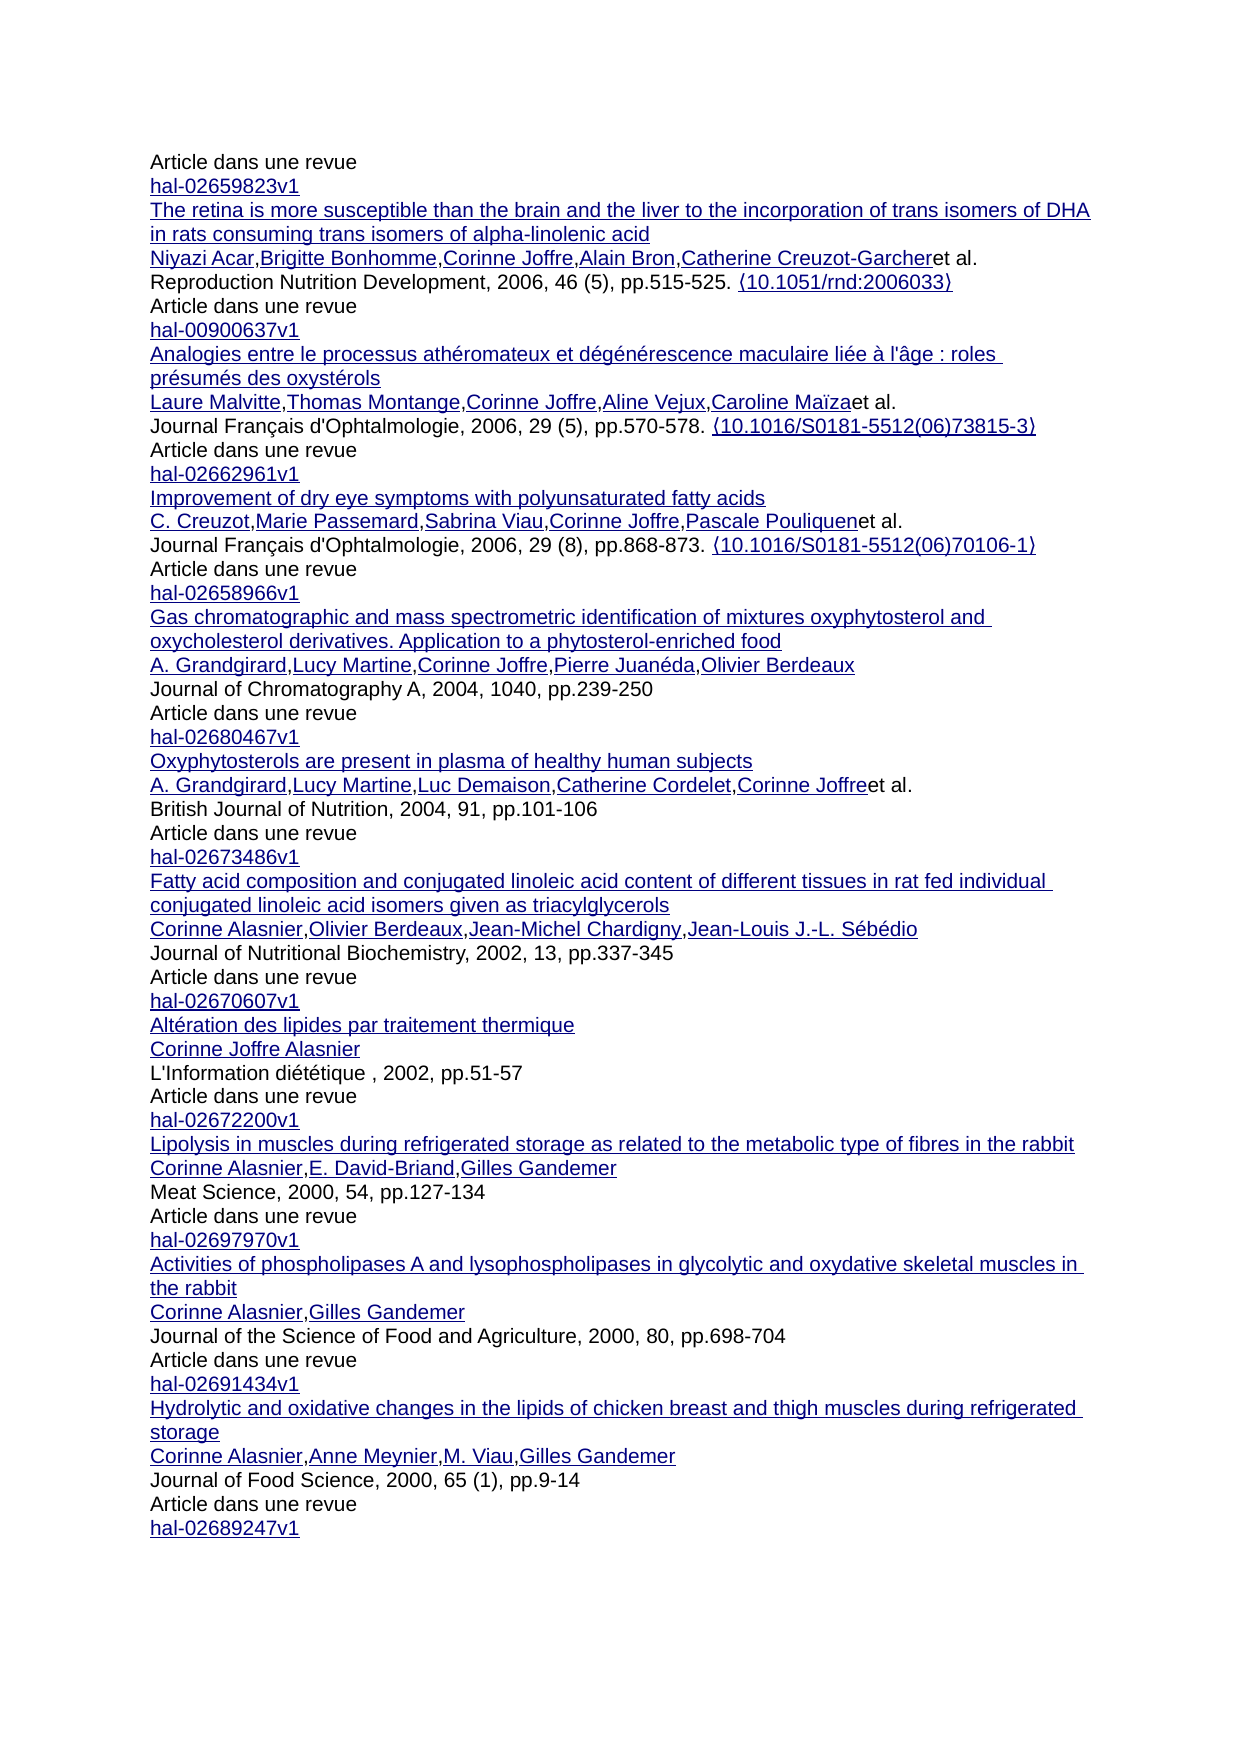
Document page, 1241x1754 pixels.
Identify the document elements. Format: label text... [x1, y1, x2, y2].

table_cell Analogies entre le processus athéromateux et dégénérescence maculaire liée à l'âge : roles présumés des oxystérols Laure Malvitte,Thomas Montange,Corinne Joffre,Aline Vejux,Caroline Maïzaet al. Journal Français d'Ophtalmologie, 2006, 29 (5), pp.570-578. ⟨10.1016/S0181-5512(06)73815-3⟩ Article dans une revue hal-02662961v1 [150, 342, 1090, 485]
table_cell Altération des lipides par traitement thermique Corinne Joffre Alasnier L'Information diététique , 2002, pp.51-57 Article dans une revue hal-02672200v1 [150, 1013, 1090, 1132]
table_cell in rats consuming trans isomers of alpha-linolenic acid Niyazi Acar,Brigitte Bonhomme,Corinne Joffre,Alain Bron,Catherine Creuzot-Garcheret al. Reproduction Nutrition Development, 2006, 46 (5), pp.515-525. ⟨10.1051/rnd:2006033⟩ Article dans une revue hal-00900637v1 [150, 220, 1090, 342]
table_cell Activities of phospholipases A and lysophospholipases in glycolytic and oxydative skeletal muscles in the rabbit Corinne Alasnier,Gilles Gandemer Journal of the Science of Food and Agriculture, 2000, 80, pp.698-704 Article dans une revue hal-02691434v1 [150, 1252, 1090, 1396]
table_cell Improvement of dry eye symptoms with polyunsaturated fatty acids C. Creuzot,Marie Passemard,Sabrina Viau,Corinne Joffre,Pascale Pouliquenet al. Journal Français d'Ophtalmologie, 2006, 29 (8), pp.868-873. ⟨10.1016/S0181-5512(06)70106-1⟩ Article dans une revue hal-02658966v1 [150, 485, 1090, 605]
table_cell Gas chromatographic and mass spectrometric identification of mixtures oxyphytosterol and oxycholesterol derivatives. Application to a phytosterol-enriched food A. Grandgirard,Lucy Martine,Corinne Joffre,Pierre Juanéda,Olivier Berdeaux Journal of Chromatography A, 2004, 1040, pp.239-250 Article dans une revue hal-02680467v1 [150, 605, 1090, 749]
table_cell Oxyphytosterols are present in plasma of healthy human subjects A. Grandgirard,Lucy Martine,Luc Demaison,Catherine Cordelet,Corinne Joffreet al. British Journal of Nutrition, 2004, 91, pp.101-106 Article dans une revue hal-02673486v1 [150, 749, 1090, 869]
table_cell Hydrolytic and oxidative changes in the lipids of chicken breast and thigh muscles during refrigerated storage Corinne Alasnier,Anne Meynier,M. Viau,Gilles Gandemer Journal of Food Science, 2000, 65 (1), pp.9-14 Article dans une revue hal-02689247v1 [150, 1396, 1090, 1539]
table_cell The retina is more susceptible than the brain and the liver to the incorporation of trans isomers of DHA [150, 198, 1090, 219]
table_cell Fatty acid composition and conjugated linoleic acid content of different tissues in rat fed individual conjugated linoleic acid isomers given as triacylglycerols Corinne Alasnier,Olivier Berdeaux,Jean-Michel Chardigny,Jean-Louis J.-L. Sébédio Journal of Nutritional Biochemistry, 2002, 13, pp.337-345 Article dans une revue hal-02670607v1 [150, 869, 1090, 1012]
table_cell Lipolysis in muscles during refrigerated storage as related to the metabolic type of fibres in the rabbit Corinne Alasnier,E. David-Briand,Gilles Gandemer Meat Science, 2000, 54, pp.127-134 Article dans une revue hal-02697970v1 [150, 1132, 1090, 1252]
table_cell Article dans une revue hal-02659823v1 [150, 150, 1090, 198]
